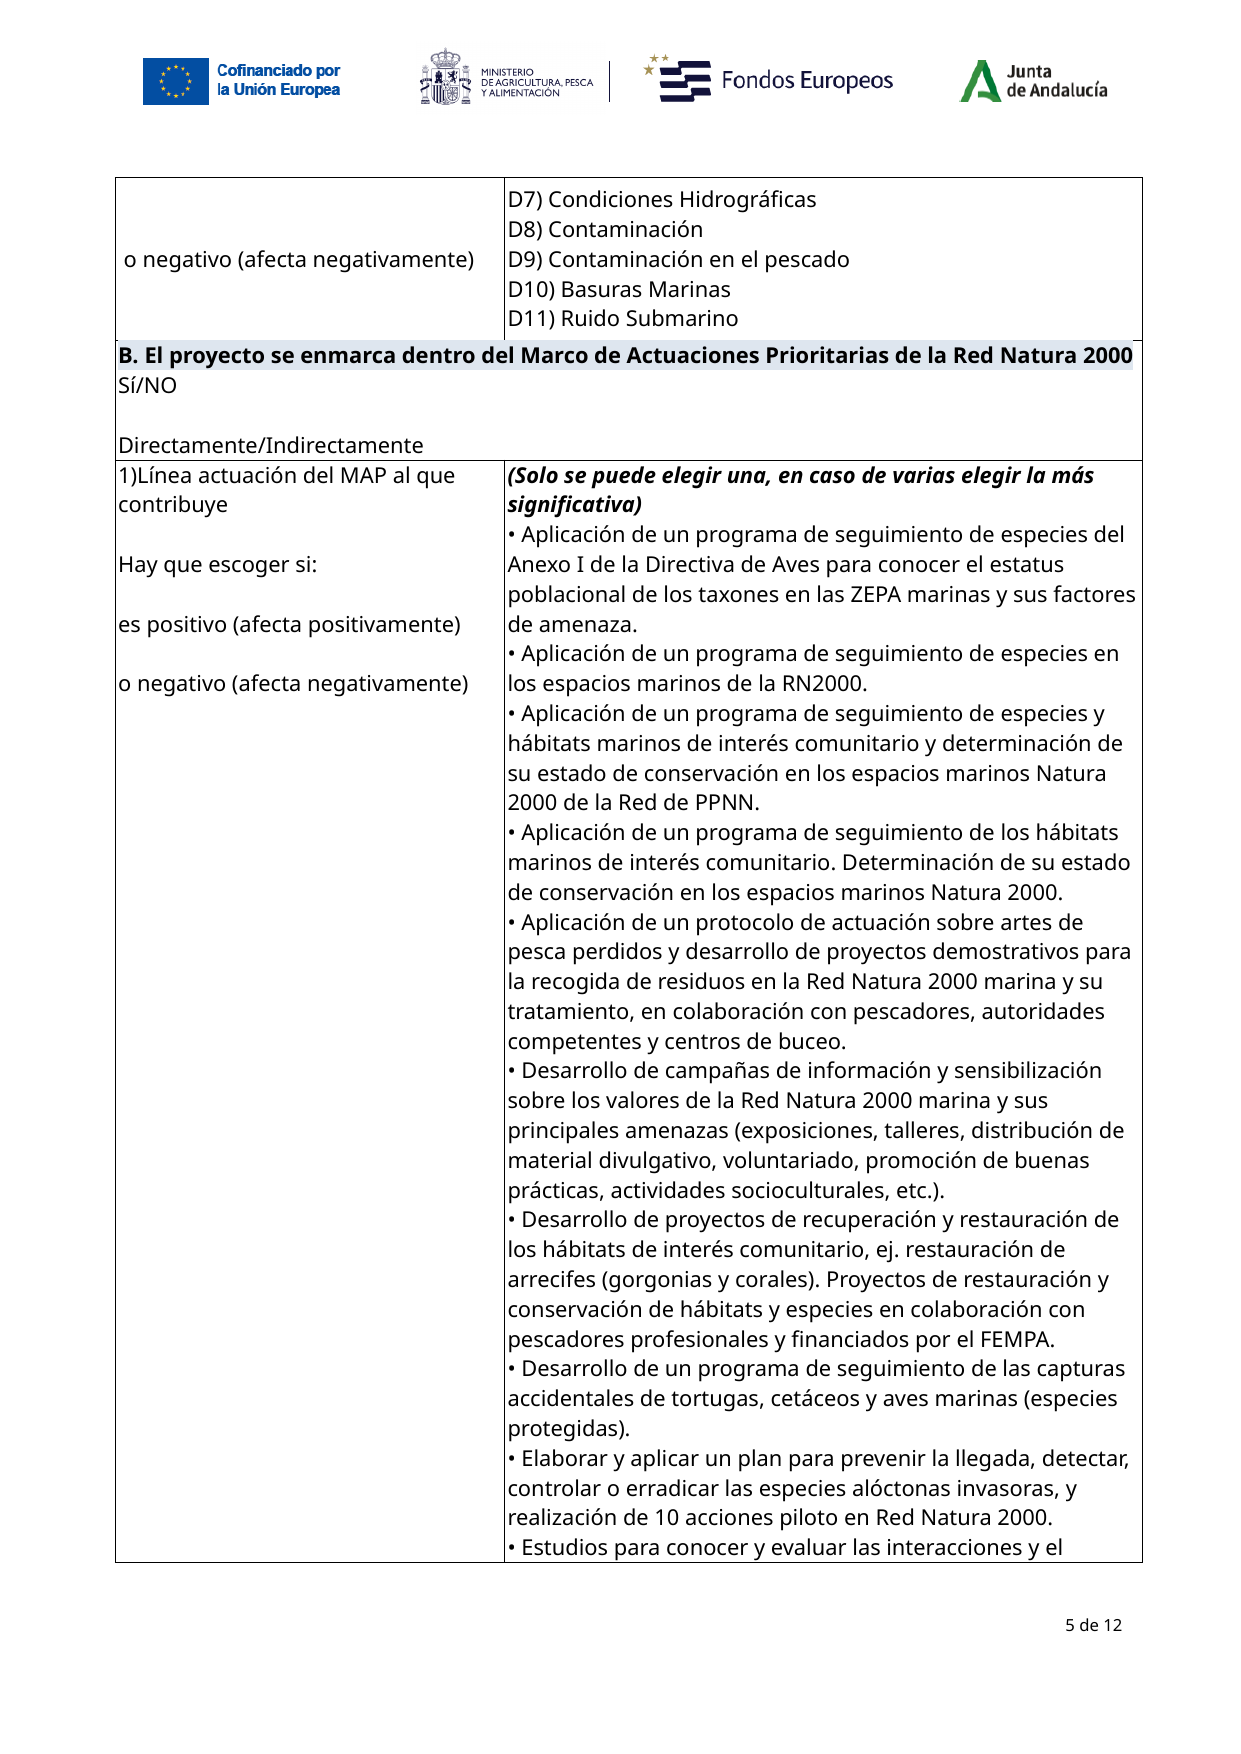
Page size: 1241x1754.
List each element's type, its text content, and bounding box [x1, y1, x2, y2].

table_cell (Solo se puede elegir una, en caso de varias elegir la más significativa) • Aplicación de un programa de seguimiento de especies del Anexo I de la Directiva de Aves para conocer el estatus poblacional de los taxones en las ZEPA marinas y sus factores de amenaza. • Aplicación de un programa de seguimiento de especies en los espacios marinos de la RN2000. • Aplicación de un programa de seguimiento de especies y hábitats marinos de interés comunitario y determinación de su estado de conservación en los espacios marinos Natura 2000 de la Red de PPNN. • Aplicación de un programa de seguimiento de los hábitats marinos de interés comunitario. Determinación de su estado de conservación en los espacios marinos Natura 2000. • Aplicación de un protocolo de actuación sobre artes de pesca perdidos y desarrollo de proyectos demostrativos para la recogida de residuos en la Red Natura 2000 marina y su tratamiento, en colaboración con pescadores, autoridades competentes y centros de buceo. • Desarrollo de campañas de información y sensibilización sobre los valores de la Red Natura 2000 marina y sus principales amenazas (exposiciones, talleres, distribución de material divulgativo, voluntariado, promoción de buenas prácticas, actividades socioculturales, etc.). • Desarrollo de proyectos de recuperación y restauración de los hábitats de interés comunitario, ej. restauración de arrecifes (gorgonias y corales). Proyectos de restauración y conservación de hábitats y especies en colaboración con pescadores profesionales y financiados por el FEMPA. • Desarrollo de un programa de seguimiento de las capturas accidentales de tortugas, cetáceos y aves marinas (especies protegidas). • Elaborar y aplicar un plan para prevenir la llegada, detectar, controlar o erradicar las especies alóctonas invasoras, y realización de 10 acciones piloto en Red Natura 2000. • Estudios para conocer y evaluar las interacciones y el [505, 461, 1142, 1562]
picture [416, 41, 914, 115]
table_cell o negativo (afecta negativamente) [116, 178, 504, 340]
picture [1029, 36, 1127, 129]
table_cell 1)Línea actuación del MAP al que contribuye Hay que escoger si: es positivo (afecta positivamente) o negativo (afecta negativamente) [116, 461, 504, 1562]
picture [157, 53, 299, 141]
table_cell B. El proyecto se enmarca dentro del Marco de Actuaciones Prioritarias de la Red Natura 2000 Sí/NO Directamente/Indirectamente [116, 341, 1142, 459]
table_cell D7) Condiciones Hidrográficas D8) Contaminación D9) Contaminación en el pescado D10) Basuras Marinas D11) Ruido Submarino [505, 178, 1142, 340]
